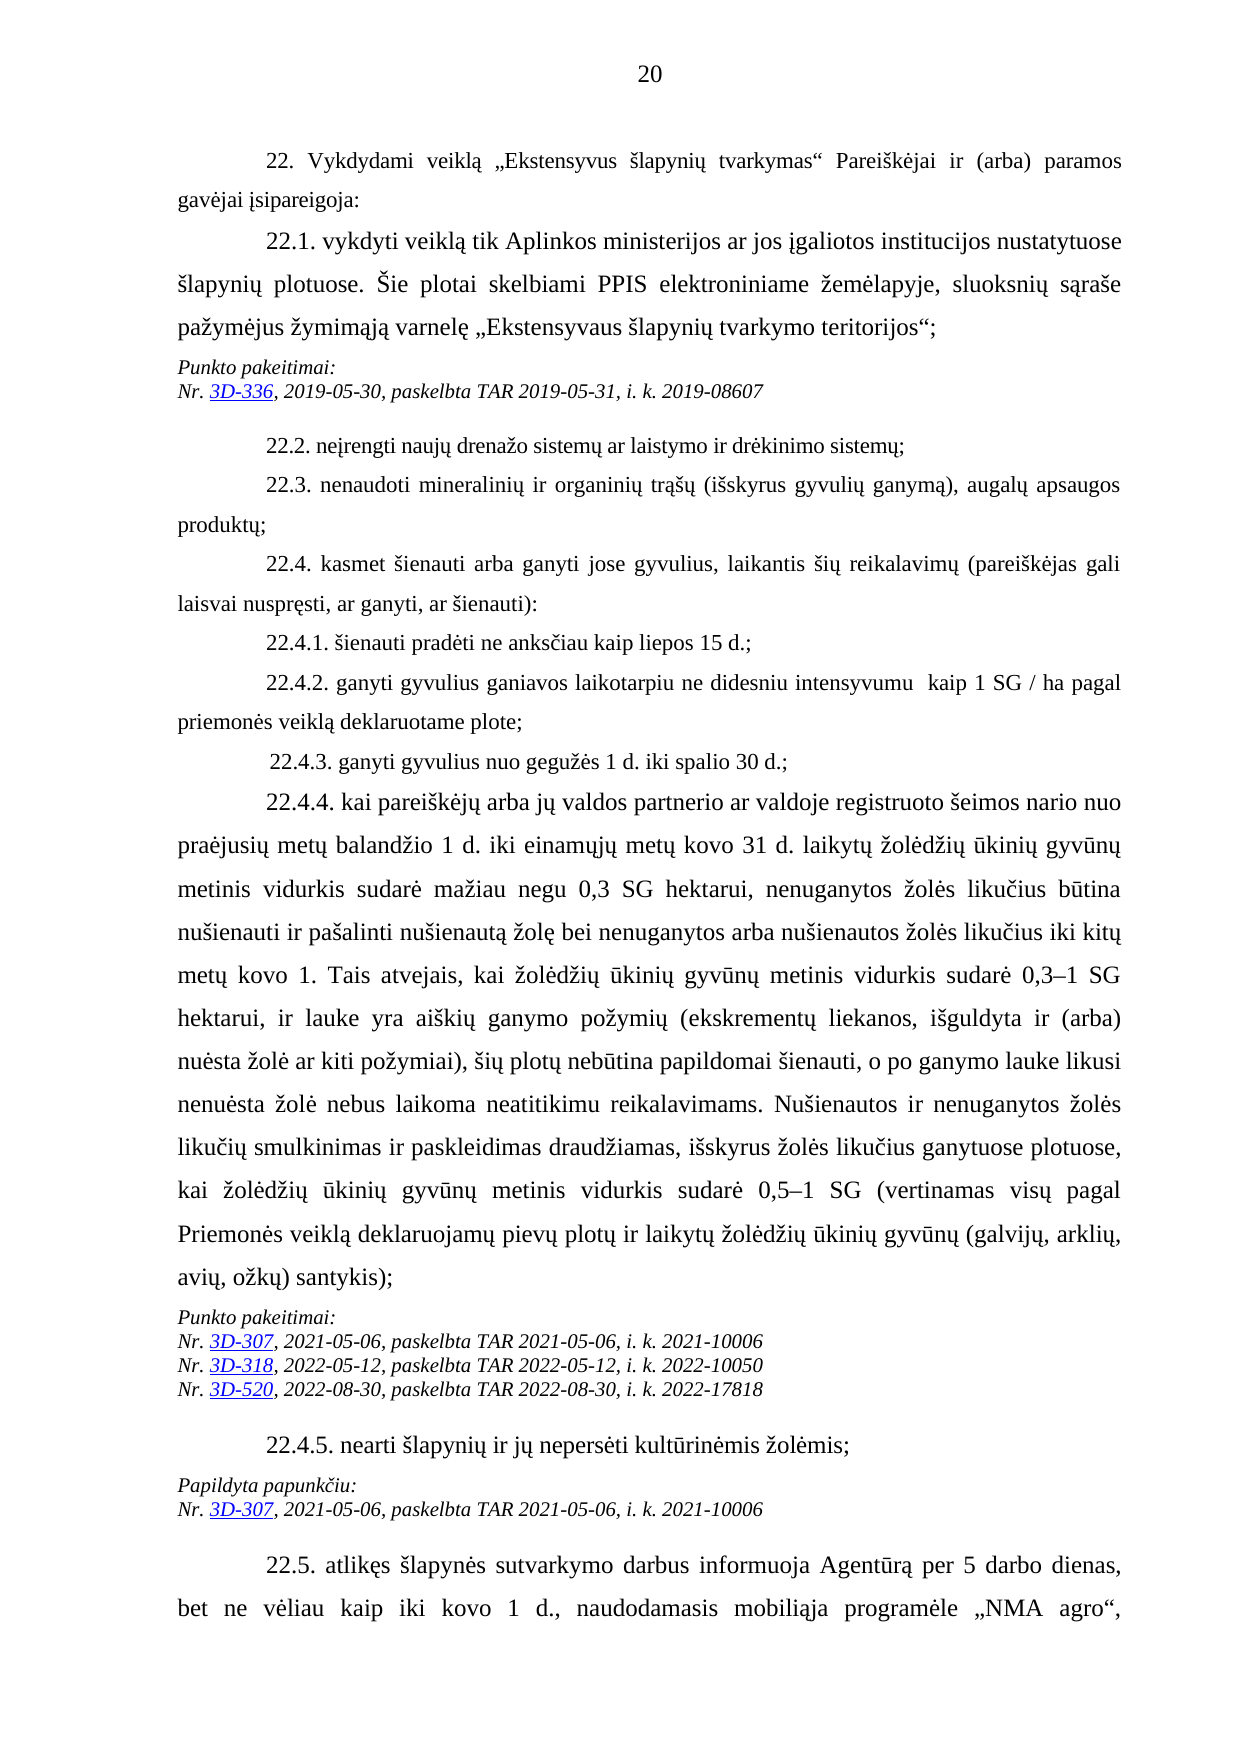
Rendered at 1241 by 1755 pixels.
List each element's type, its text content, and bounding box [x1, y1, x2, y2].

text Nr. 3D-318, 2022-05-12, paskelbta TAR 2022-05-12, i. k. 2022-10050 [177, 1353, 1122, 1377]
text 22.5. atlikęs šlapynės sutvarkymo darbus informuoja Agentūrą per 5 darbo dienas, bet ne vėliau kaip iki kovo 1 d., naudodamasis mobiliąja programėle „NMA agro“, [177, 1550, 1122, 1622]
text Nr. 3D-336, 2019-05-30, paskelbta TAR 2019-05-31, i. k. 2019-08607 [177, 379, 1122, 403]
text Nr. 3D-307, 2021-05-06, paskelbta TAR 2021-05-06, i. k. 2021-10006 [177, 1497, 1122, 1521]
text Punkto pakeitimai: [177, 1305, 1122, 1329]
text Nr. 3D-520, 2022-08-30, paskelbta TAR 2022-08-30, i. k. 2022-17818 [177, 1377, 1122, 1401]
text 22.4.2. ganyti gyvulius ganiavos laikotarpiu ne didesniu intensyvumu kaip 1 SG / ha pagal priemonės veiklą deklaruotame plote; [177, 669, 1122, 735]
text 22.4.1. šienauti pradėti ne anksčiau kaip liepos 15 d.; [177, 629, 1122, 656]
text 22.3. nenaudoti mineralinių ir organinių trąšų (išskyrus gyvulių ganymą), augalų apsaugos produktų; [177, 472, 1122, 537]
text Punkto pakeitimai: [177, 355, 1122, 379]
text Papildyta papunkčiu: [177, 1473, 1122, 1497]
text 22.2. neįrengti naujų drenažo sistemų ar laistymo ir drėkinimo sistemų; [177, 432, 1122, 458]
text 22.4. kasmet šienauti arba ganyti jose gyvulius, laikantis šių reikalavimų (pareiškėjas gali laisvai nuspręsti, ar ganyti, ar šienauti): [177, 551, 1122, 616]
text 22.4.5. nearti šlapynių ir jų nepersėti kultūrinėmis žolėmis; [177, 1430, 1122, 1459]
text 22. Vykdydami veiklą „Ekstensyvus šlapynių tvarkymas“ Pareiškėjai ir (arba) paramos gavėjai įsipareigoja: [177, 147, 1122, 213]
text 22.4.3. ganyti gyvulius nuo gegužės 1 d. iki spalio 30 d.; [177, 748, 1122, 774]
text 22.4.4. kai pareiškėjų arba jų valdos partnerio ar valdoje registruoto šeimos nario nuo praėjusių metų balandžio 1 d. iki einamųjų metų kovo 31 d. laikytų žolėdžių ūkinių gyvūnų metinis vidurkis sudarė mažiau negu 0,3 SG hektarui, nenuganytos žolės likučius būtina nušienauti ir pašalinti nušienautą žolę bei nenuganytos arba nušienautos žolės likučius iki kitų metų kovo 1. Tais atvejais, kai žolėdžių ūkinių gyvūnų metinis vidurkis sudarė 0,3–1 SG hektarui, ir lauke yra aiškių ganymo požymių (ekskrementų liekanos, išguldyta ir (arba) nuėsta žolė ar kiti požymiai), šių plotų nebūtina papildomai šienauti, o po ganymo lauke likusi nenuėsta žolė nebus laikoma neatitikimu reikalavimams. Nušienautos ir nenuganytos žolės likučių smulkinimas ir paskleidimas draudžiamas, išskyrus žolės likučius ganytuose plotuose, kai žolėdžių ūkinių gyvūnų metinis vidurkis sudarė 0,5–1 SG (vertinamas visų pagal Priemonės veiklą deklaruojamų pievų plotų ir laikytų žolėdžių ūkinių gyvūnų (galvijų, arklių, avių, ožkų) santykis); [177, 787, 1122, 1291]
text 22.1. vykdyti veiklą tik Aplinkos ministerijos ar jos įgaliotos institucijos nustatytuose šlapynių plotuose. Šie plotai skelbiami PPIS elektroniniame žemėlapyje, sluoksnių sąraše pažymėjus žymimąją varnelę „Ekstensyvaus šlapynių tvarkymo teritorijos“; [177, 226, 1122, 341]
text Nr. 3D-307, 2021-05-06, paskelbta TAR 2021-05-06, i. k. 2021-10006 [177, 1329, 1122, 1353]
